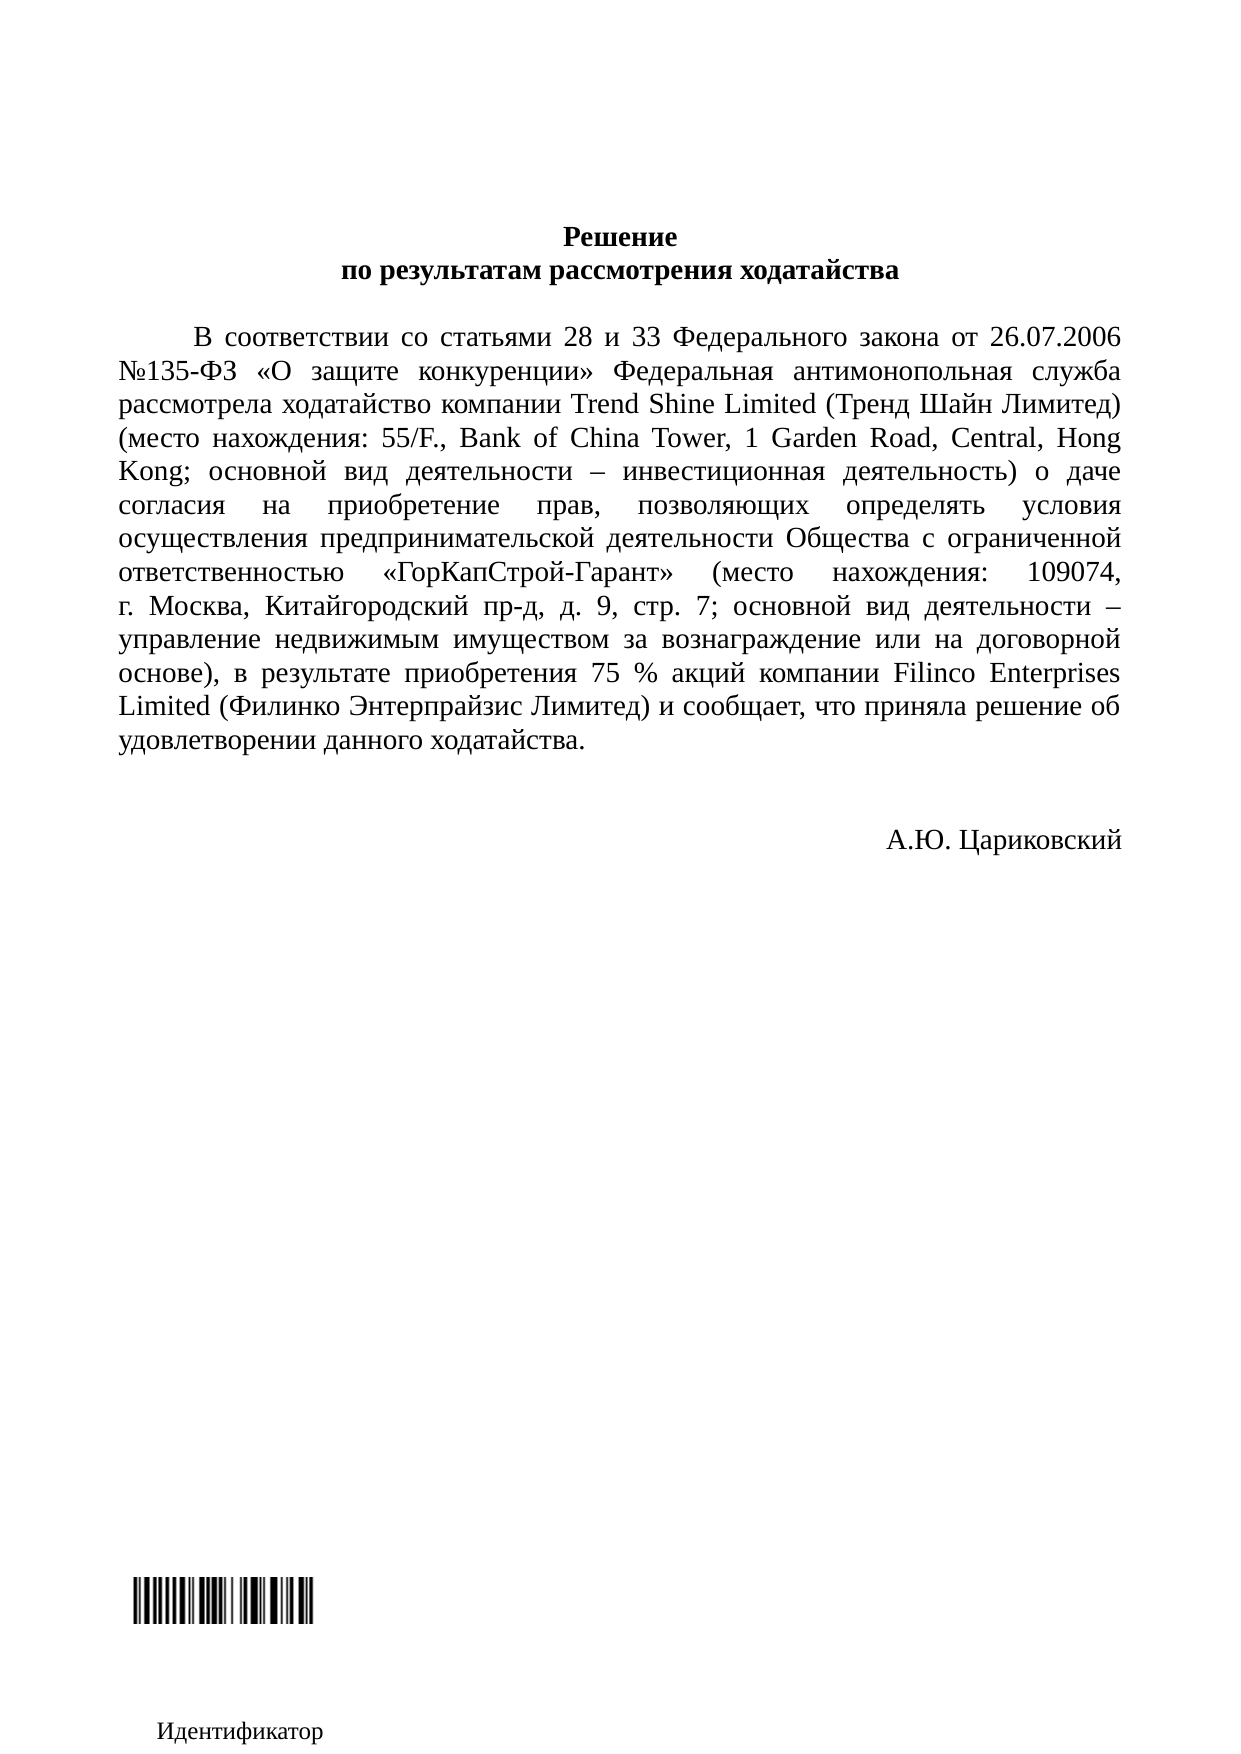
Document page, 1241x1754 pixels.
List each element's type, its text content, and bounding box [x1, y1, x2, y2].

text А.Ю. Цариковский [118, 822, 1122, 856]
text Решение [118, 219, 1122, 252]
text по результатам рассмотрения ходатайства [118, 252, 1122, 286]
picture [118, 1577, 331, 1624]
text В соответствии со статьями 28 и 33 Федерального закона от 26.07.2006 №135-ФЗ «О защите конкуренции» Федеральная антимонопольная служба рассмотрела ходатайство компании Trend Shine Limited (Тренд Шайн Лимитед) (место нахождения: 55/F., Bank of China Tower, 1 Garden Road, Central, Hong Kong; основной вид деятельности – инвестиционная деятельность) о даче согласия на приобретение прав, позволяющих определять условия осуществления предпринимательской деятельности Общества с ограниченной ответственностью «ГорКапСтрой-Гарант» (место нахождения: 109074, г. Москва, Китайгородский пр-д, д. 9, стр. 7; основной вид деятельности – управление недвижимым имуществом за вознаграждение или на договорной основе), в результате приобретения 75 % акций компании Filinco Enterprises Limited (Филинко Энтерпрайзис Лимитед) и сообщает, что приняла решение об удовлетворении данного ходатайства. [118, 319, 1122, 755]
